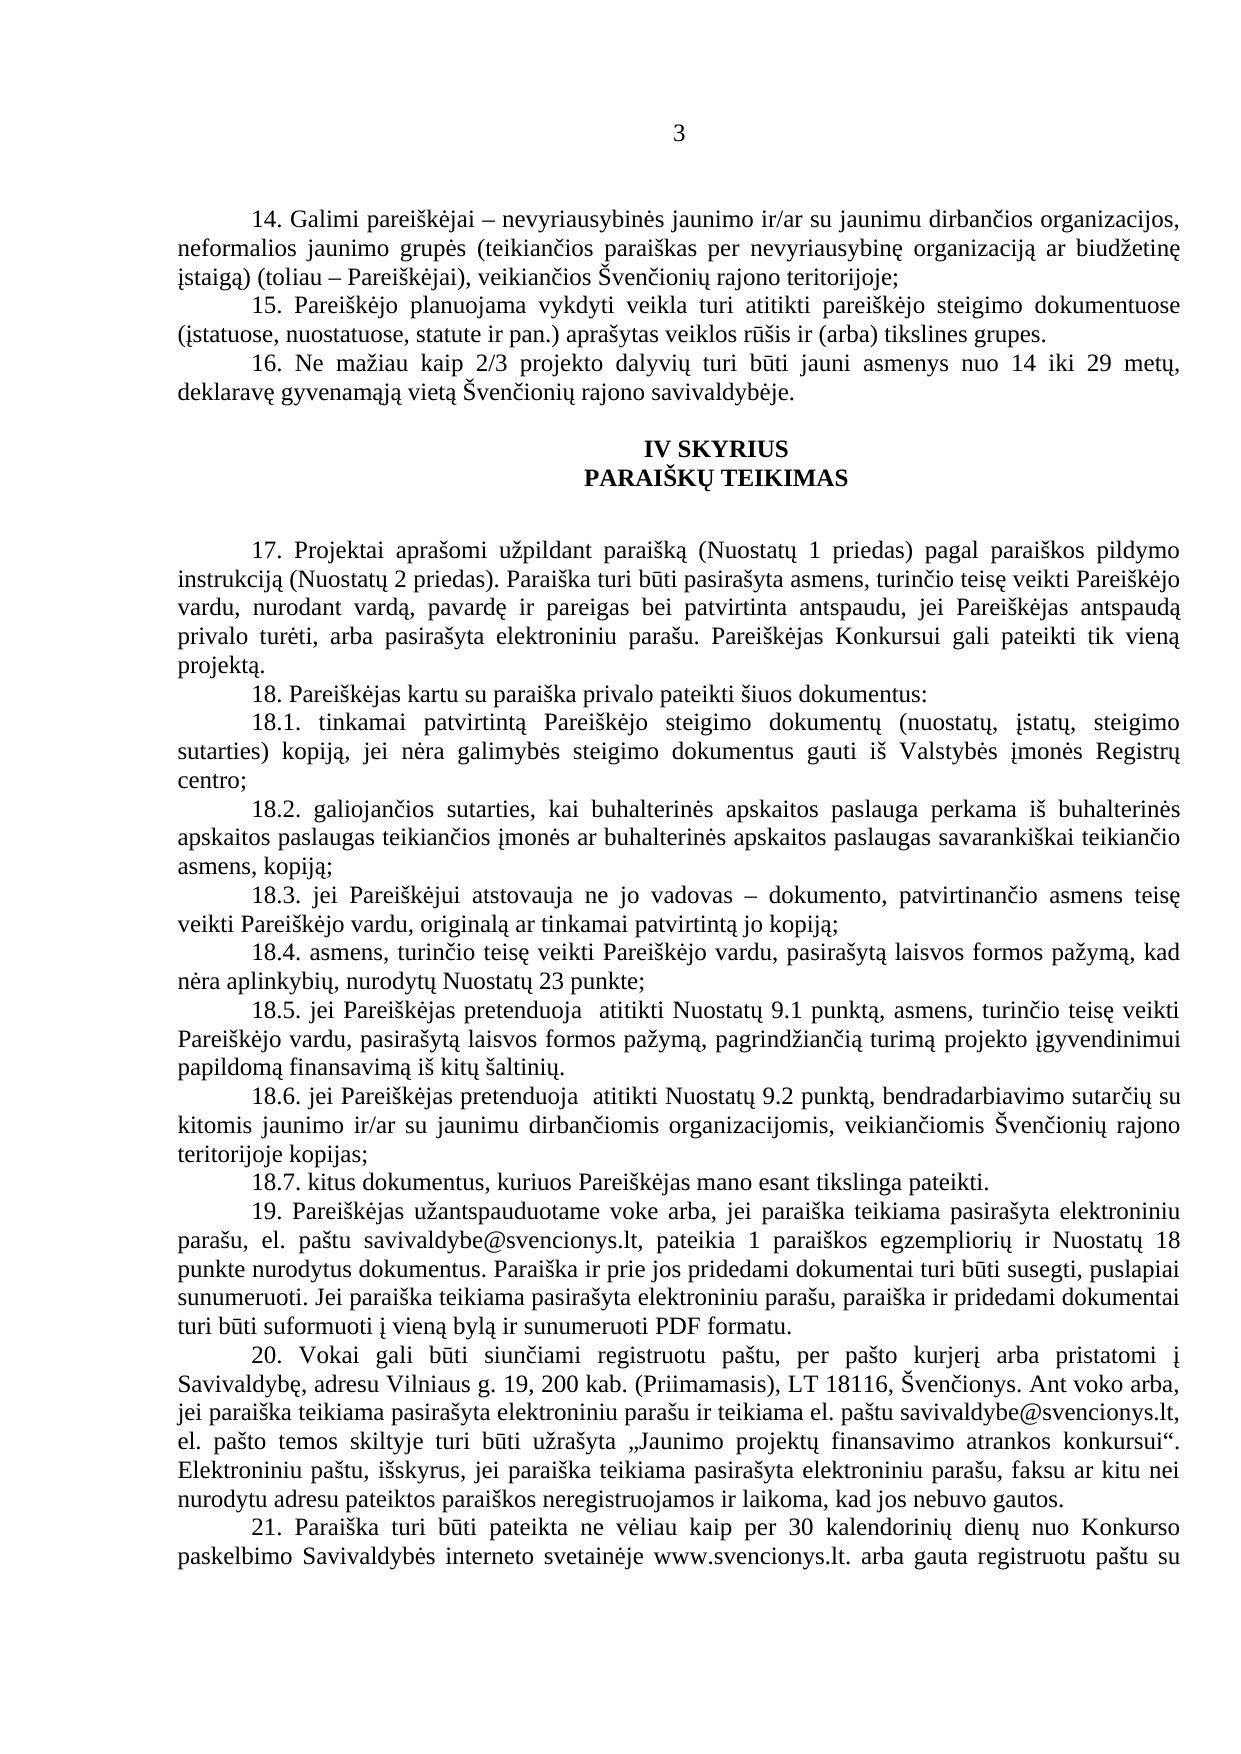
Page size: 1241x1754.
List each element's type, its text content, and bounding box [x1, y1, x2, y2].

text 21. Paraiška turi būti pateikta ne vėliau kaip per 30 kalendorinių dienų nuo Konkurso paskelbimo Savivaldybės interneto svetainėje www.svencionys.lt. arba gauta registruotu paštu su [177, 1512, 1181, 1570]
text IV SKYRIUS [177, 434, 1181, 463]
text 18.2. galiojančios sutarties, kai buhalterinės apskaitos paslauga perkama iš buhalterinės apskaitos paslaugas teikiančios įmonės ar buhalterinės apskaitos paslaugas savarankiškai teikiančio asmens, kopiją; [177, 794, 1181, 880]
text PARAIŠKŲ TEIKIMAS [177, 463, 1181, 492]
text 17. Projektai aprašomi užpildant paraišką (Nuostatų 1 priedas) pagal paraiškos pildymo instrukciją (Nuostatų 2 priedas). Paraiška turi būti pasirašyta asmens, turinčio teisę veikti Pareiškėjo vardu, nurodant vardą, pavardę ir pareigas bei patvirtinta antspaudu, jei Pareiškėjas antspaudą privalo turėti, arba pasirašyta elektroniniu parašu. Pareiškėjas Konkursui gali pateikti tik vieną projektą. [177, 535, 1181, 679]
text 19. Pareiškėjas užantspauduotame voke arba, jei paraiška teikiama pasirašyta elektroniniu parašu, el. paštu savivaldybe@svencionys.lt, pateikia 1 paraiškos egzempliorių ir Nuostatų 18 punkte nurodytus dokumentus. Paraiška ir prie jos pridedami dokumentai turi būti susegti, puslapiai sunumeruoti. Jei paraiška teikiama pasirašyta elektroniniu parašu, paraiška ir pridedami dokumentai turi būti suformuoti į vieną bylą ir sunumeruoti PDF formatu. [177, 1196, 1181, 1340]
text 18.3. jei Pareiškėjui atstovauja ne jo vadovas – dokumento, patvirtinančio asmens teisę veikti Pareiškėjo vardu, originalą ar tinkamai patvirtintą jo kopiją; [177, 880, 1181, 937]
text 16. Ne mažiau kaip 2/3 projekto dalyvių turi būti jauni asmenys nuo 14 iki 29 metų, deklaravę gyvenamąją vietą Švenčionių rajono savivaldybėje. [177, 348, 1181, 406]
text 18.5. jei Pareiškėjas pretenduoja atitikti Nuostatų 9.1 punktą, asmens, turinčio teisę veikti Pareiškėjo vardu, pasirašytą laisvos formos pažymą, pagrindžiančią turimą projekto įgyvendinimui papildomą finansavimą iš kitų šaltinių. [177, 995, 1181, 1081]
text 18.7. kitus dokumentus, kuriuos Pareiškėjas mano esant tikslinga pateikti. [177, 1167, 1181, 1196]
text 18.4. asmens, turinčio teisę veikti Pareiškėjo vardu, pasirašytą laisvos formos pažymą, kad nėra aplinkybių, nurodytų Nuostatų 23 punkte; [177, 937, 1181, 995]
text 18. Pareiškėjas kartu su paraiška privalo pateikti šiuos dokumentus: [177, 679, 1181, 707]
text 15. Pareiškėjo planuojama vykdyti veikla turi atitikti pareiškėjo steigimo dokumentuose (įstatuose, nuostatuose, statute ir pan.) aprašytas veiklos rūšis ir (arba) tikslines grupes. [177, 291, 1181, 348]
text 18.1. tinkamai patvirtintą Pareiškėjo steigimo dokumentų (nuostatų, įstatų, steigimo sutarties) kopiją, jei nėra galimybės steigimo dokumentus gauti iš Valstybės įmonės Registrų centro; [177, 707, 1181, 794]
text 18.6. jei Pareiškėjas pretenduoja atitikti Nuostatų 9.2 punktą, bendradarbiavimo sutarčių su kitomis jaunimo ir/ar su jaunimu dirbančiomis organizacijomis, veikiančiomis Švenčionių rajono teritorijoje kopijas; [177, 1081, 1181, 1167]
text 14. Galimi pareiškėjai – nevyriausybinės jaunimo ir/ar su jaunimu dirbančios organizacijos, neformalios jaunimo grupės (teikiančios paraiškas per nevyriausybinę organizaciją ar biudžetinę įstaigą) (toliau – Pareiškėjai), veikiančios Švenčionių rajono teritorijoje; [177, 204, 1181, 291]
text 20. Vokai gali būti siunčiami registruotu paštu, per pašto kurjerį arba pristatomi į Savivaldybę, adresu Vilniaus g. 19, 200 kab. (Priimamasis), LT 18116, Švenčionys. Ant voko arba, jei paraiška teikiama pasirašyta elektroniniu parašu ir teikiama el. paštu savivaldybe@svencionys.lt, el. pašto temos skiltyje turi būti užrašyta „Jaunimo projektų finansavimo atrankos konkursui“. Elektroniniu paštu, išskyrus, jei paraiška teikiama pasirašyta elektroniniu parašu, faksu ar kitu nei nurodytu adresu pateiktos paraiškos neregistruojamos ir laikoma, kad jos nebuvo gautos. [177, 1340, 1181, 1512]
